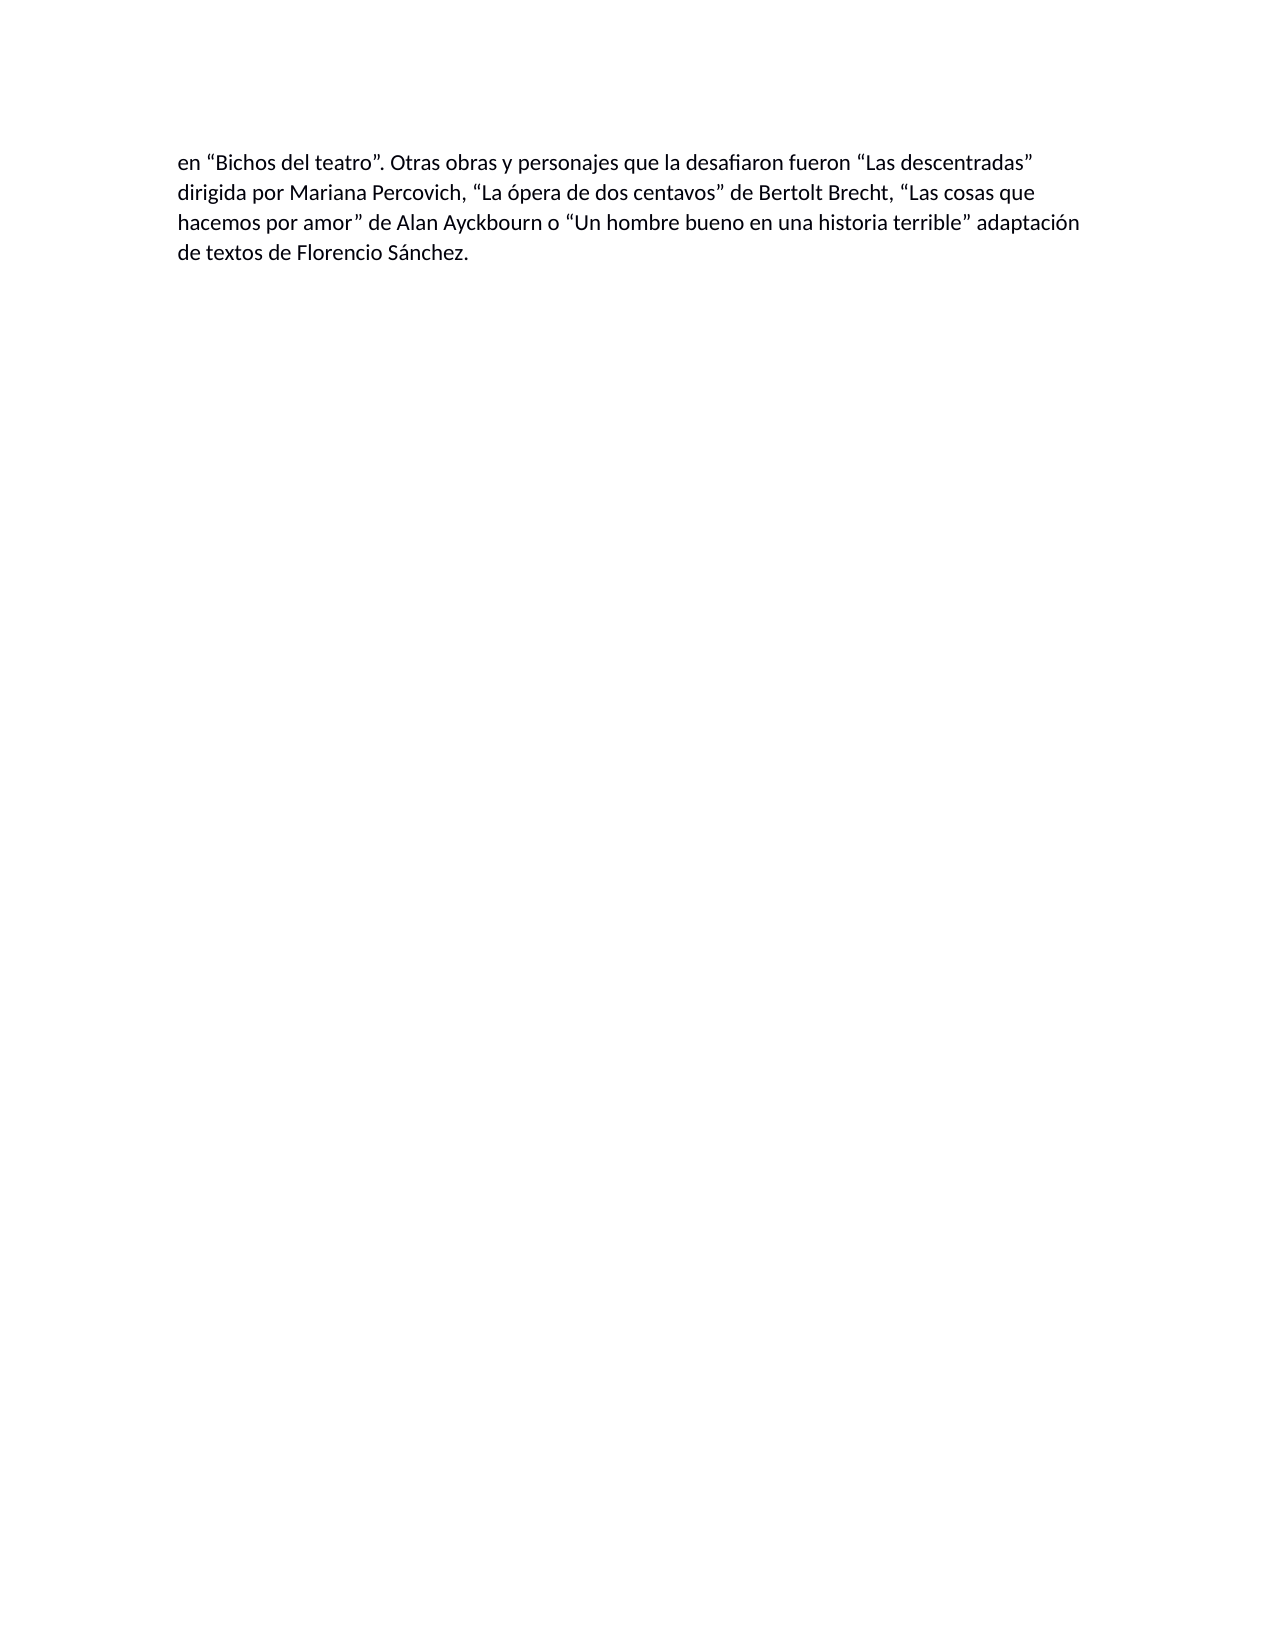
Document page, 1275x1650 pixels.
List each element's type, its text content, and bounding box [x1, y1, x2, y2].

text en “Bichos del teatro”. Otras obras y personajes que la desafiaron fueron “Las descentradas” dirigida por Mariana Percovich, “La ópera de dos centavos” de Bertolt Brecht, “Las cosas que hacemos por amor” de Alan Ayckbourn o “Un hombre bueno en una historia terrible” adaptación de textos de Florencio Sánchez. [177, 148, 1098, 266]
